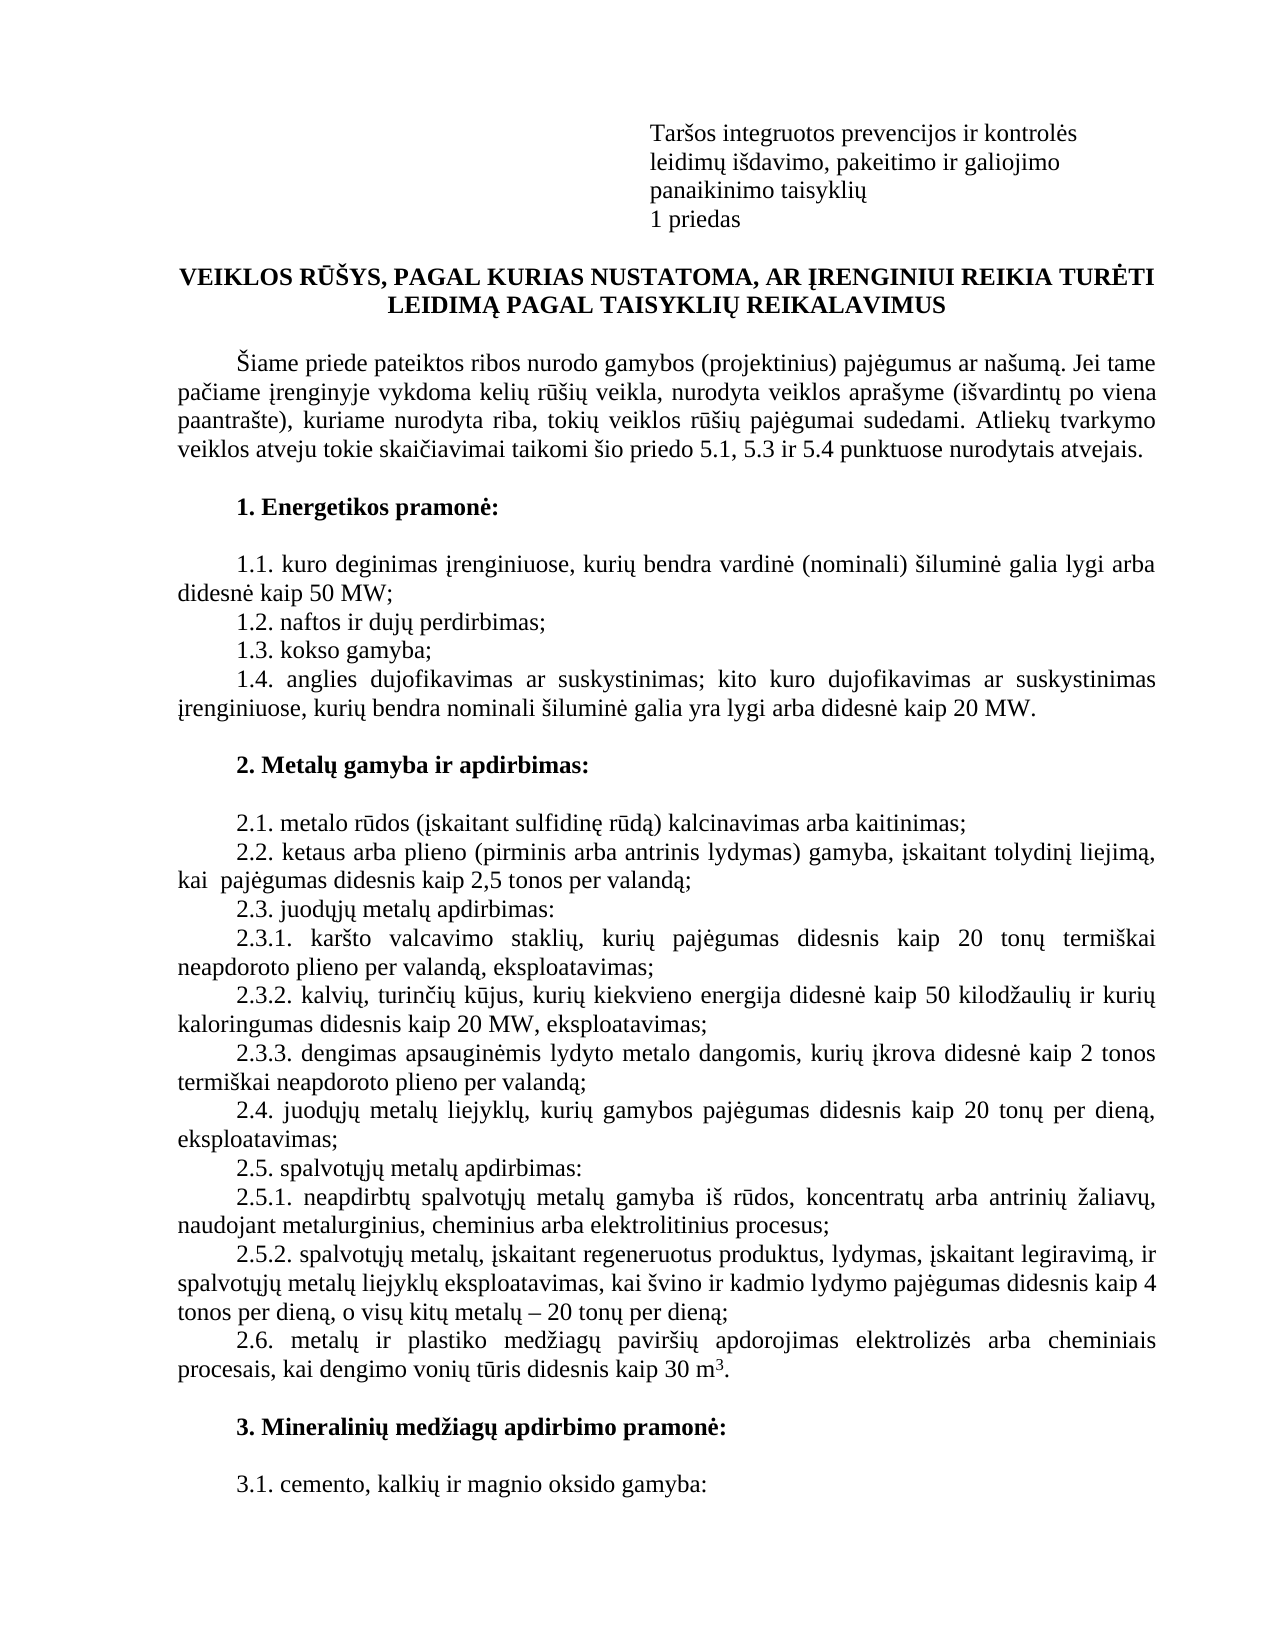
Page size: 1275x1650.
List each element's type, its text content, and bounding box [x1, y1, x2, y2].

text 2.5.2. spalvotųjų metalų, įskaitant regeneruotus produktus, lydymas, įskaitant legiravimą, ir spalvotųjų metalų liejyklų eksploatavimas, kai švino ir kadmio lydymo pajėgumas didesnis kaip 4 tonos per dieną, o visų kitų metalų – 20 tonų per dieną; [177, 1239, 1157, 1326]
text 1.1. kuro deginimas įrenginiuose, kurių bendra vardinė (nominali) šiluminė galia lygi arba didesnė kaip 50 MW; [177, 549, 1157, 607]
text 1.3. kokso gamyba; [177, 636, 1157, 664]
text Taršos integruotos prevencijos ir kontrolės leidimų išdavimo, pakeitimo ir galiojimo panaikinimo taisyklių [649, 118, 1157, 204]
text 3.1. cemento, kalkių ir magnio oksido gamyba: [177, 1469, 1157, 1498]
text Šiame priede pateiktos ribos nurodo gamybos (projektinius) pajėgumus ar našumą. Jei tame pačiame įrenginyje vykdoma kelių rūšių veikla, nurodyta veiklos aprašyme (išvardintų po viena paantrašte), kuriame nurodyta riba, tokių veiklos rūšių pajėgumai sudedami. Atliekų tvarkymo veiklos atveju tokie skaičiavimai taikomi šio priedo 5.1, 5.3 ir 5.4 punktuose nurodytais atvejais. [177, 348, 1157, 463]
text 1 priedas [649, 204, 1157, 233]
text VEIKLOS RŪŠYS, PAGAL KURIAS NUSTATOMA, AR ĮRENGINIUI REIKIA TURĖTI LEIDIMĄ PAGAL TAISYKLIŲ REIKALAVIMUS [177, 262, 1157, 319]
text 2.5. spalvotųjų metalų apdirbimas: [177, 1153, 1157, 1182]
text 2. Metalų gamyba ir apdirbimas: [177, 751, 1157, 779]
text 2.6. metalų ir plastiko medžiagų paviršių apdorojimas elektrolizės arba cheminiais procesais, kai dengimo vonių tūris didesnis kaip 30 m3. [177, 1326, 1157, 1383]
text 2.3.1. karšto valcavimo staklių, kurių pajėgumas didesnis kaip 20 tonų termiškai neapdoroto plieno per valandą, eksploatavimas; [177, 923, 1157, 981]
text 1. Energetikos pramonė: [177, 492, 1157, 521]
text 2.5.1. neapdirbtų spalvotųjų metalų gamyba iš rūdos, koncentratų arba antrinių žaliavų, naudojant metalurginius, cheminius arba elektrolitinius procesus; [177, 1182, 1157, 1239]
text 3. Mineralinių medžiagų apdirbimo pramonė: [177, 1412, 1157, 1441]
text 2.3.3. dengimas apsauginėmis lydyto metalo dangomis, kurių įkrova didesnė kaip 2 tonos termiškai neapdoroto plieno per valandą; [177, 1038, 1157, 1096]
text 1.2. naftos ir dujų perdirbimas; [177, 607, 1157, 636]
text 1.4. anglies dujofikavimas ar suskystinimas; kito kuro dujofikavimas ar suskystinimas įrenginiuose, kurių bendra nominali šiluminė galia yra lygi arba didesnė kaip 20 MW. [177, 664, 1157, 722]
text 2.1. metalo rūdos (įskaitant sulfidinę rūdą) kalcinavimas arba kaitinimas; [177, 808, 1157, 837]
text 2.4. juodųjų metalų liejyklų, kurių gamybos pajėgumas didesnis kaip 20 tonų per dieną, eksploatavimas; [177, 1096, 1157, 1153]
text 2.2. ketaus arba plieno (pirminis arba antrinis lydymas) gamyba, įskaitant tolydinį liejimą, kai pajėgumas didesnis kaip 2,5 tonos per valandą; [177, 837, 1157, 894]
text 2.3.2. kalvių, turinčių kūjus, kurių kiekvieno energija didesnė kaip 50 kilodžaulių ir kurių kaloringumas didesnis kaip 20 MW, eksploatavimas; [177, 981, 1157, 1038]
text 2.3. juodųjų metalų apdirbimas: [177, 894, 1157, 923]
